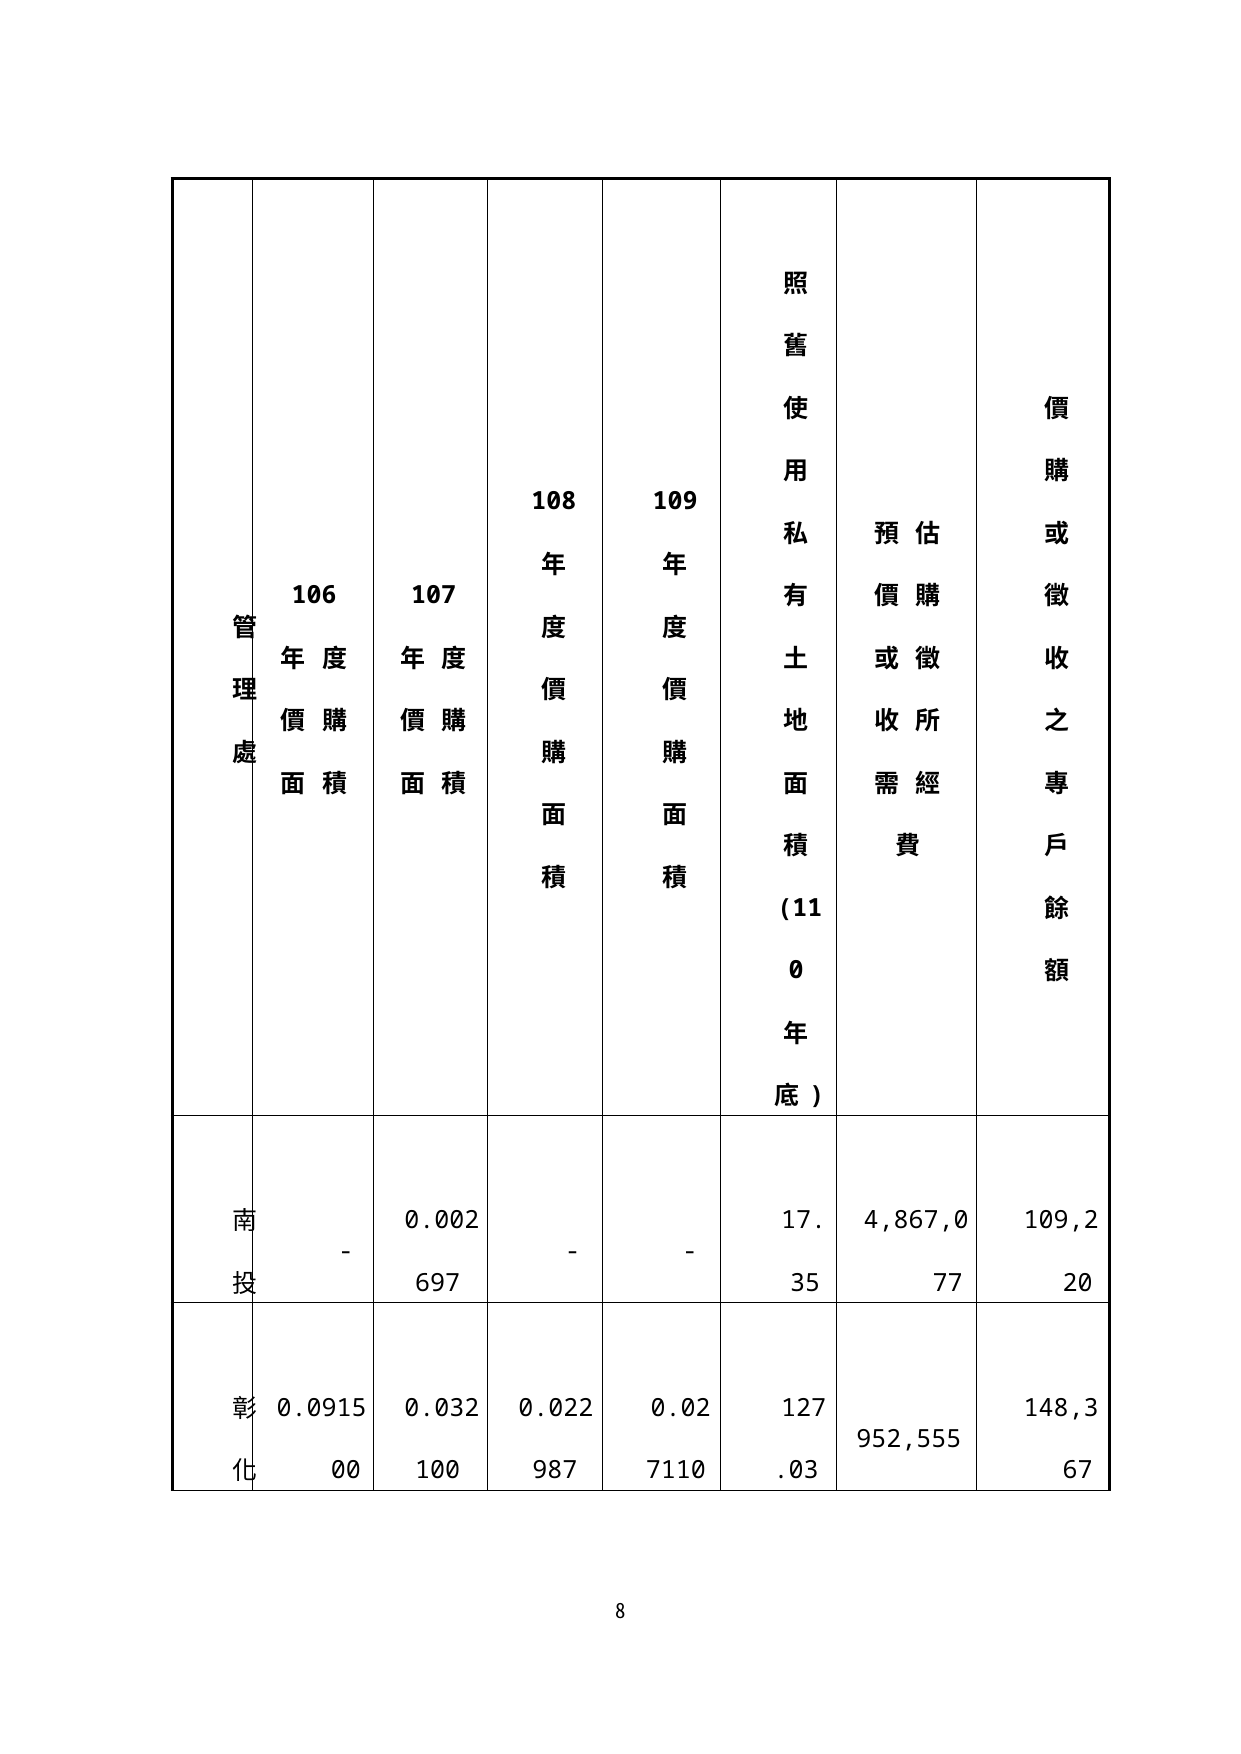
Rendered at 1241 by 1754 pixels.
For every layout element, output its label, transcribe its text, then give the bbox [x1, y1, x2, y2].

table_cell 17.35 [721, 1116, 836, 1302]
table_cell 0.091500 [253, 1303, 373, 1490]
table_header 106年度價購面積 [253, 180, 373, 1115]
table_header 107年度價購面積 [374, 180, 487, 1115]
table_header 109年度價購面積 [603, 180, 720, 1115]
table_cell 109,220 [977, 1116, 1108, 1302]
table_cell 0.022987 [488, 1303, 602, 1490]
table_cell 彰化 [174, 1303, 252, 1490]
table_cell 0.002697 [374, 1116, 487, 1302]
table_cell - [603, 1116, 720, 1302]
table_cell 0.032100 [374, 1303, 487, 1490]
table_cell 127.03 [721, 1303, 836, 1490]
table_cell 952,555 [837, 1303, 976, 1490]
table_cell 148,367 [977, 1303, 1108, 1490]
table_cell - [488, 1116, 602, 1302]
table_cell 南投 [174, 1116, 252, 1302]
table_cell 4,867,077 [837, 1116, 976, 1302]
table_header 價購或徵收之專戶餘額 [977, 180, 1108, 1115]
table_cell 0.027110 [603, 1303, 720, 1490]
table_header 預估價購或徵收所需經費 [837, 180, 976, 1115]
table_header 管理處 [174, 180, 252, 1115]
table_header 照舊使用私有土地面積(110年底) [721, 180, 836, 1115]
table_header 108年度價購面積 [488, 180, 602, 1115]
table_cell - [253, 1116, 373, 1302]
